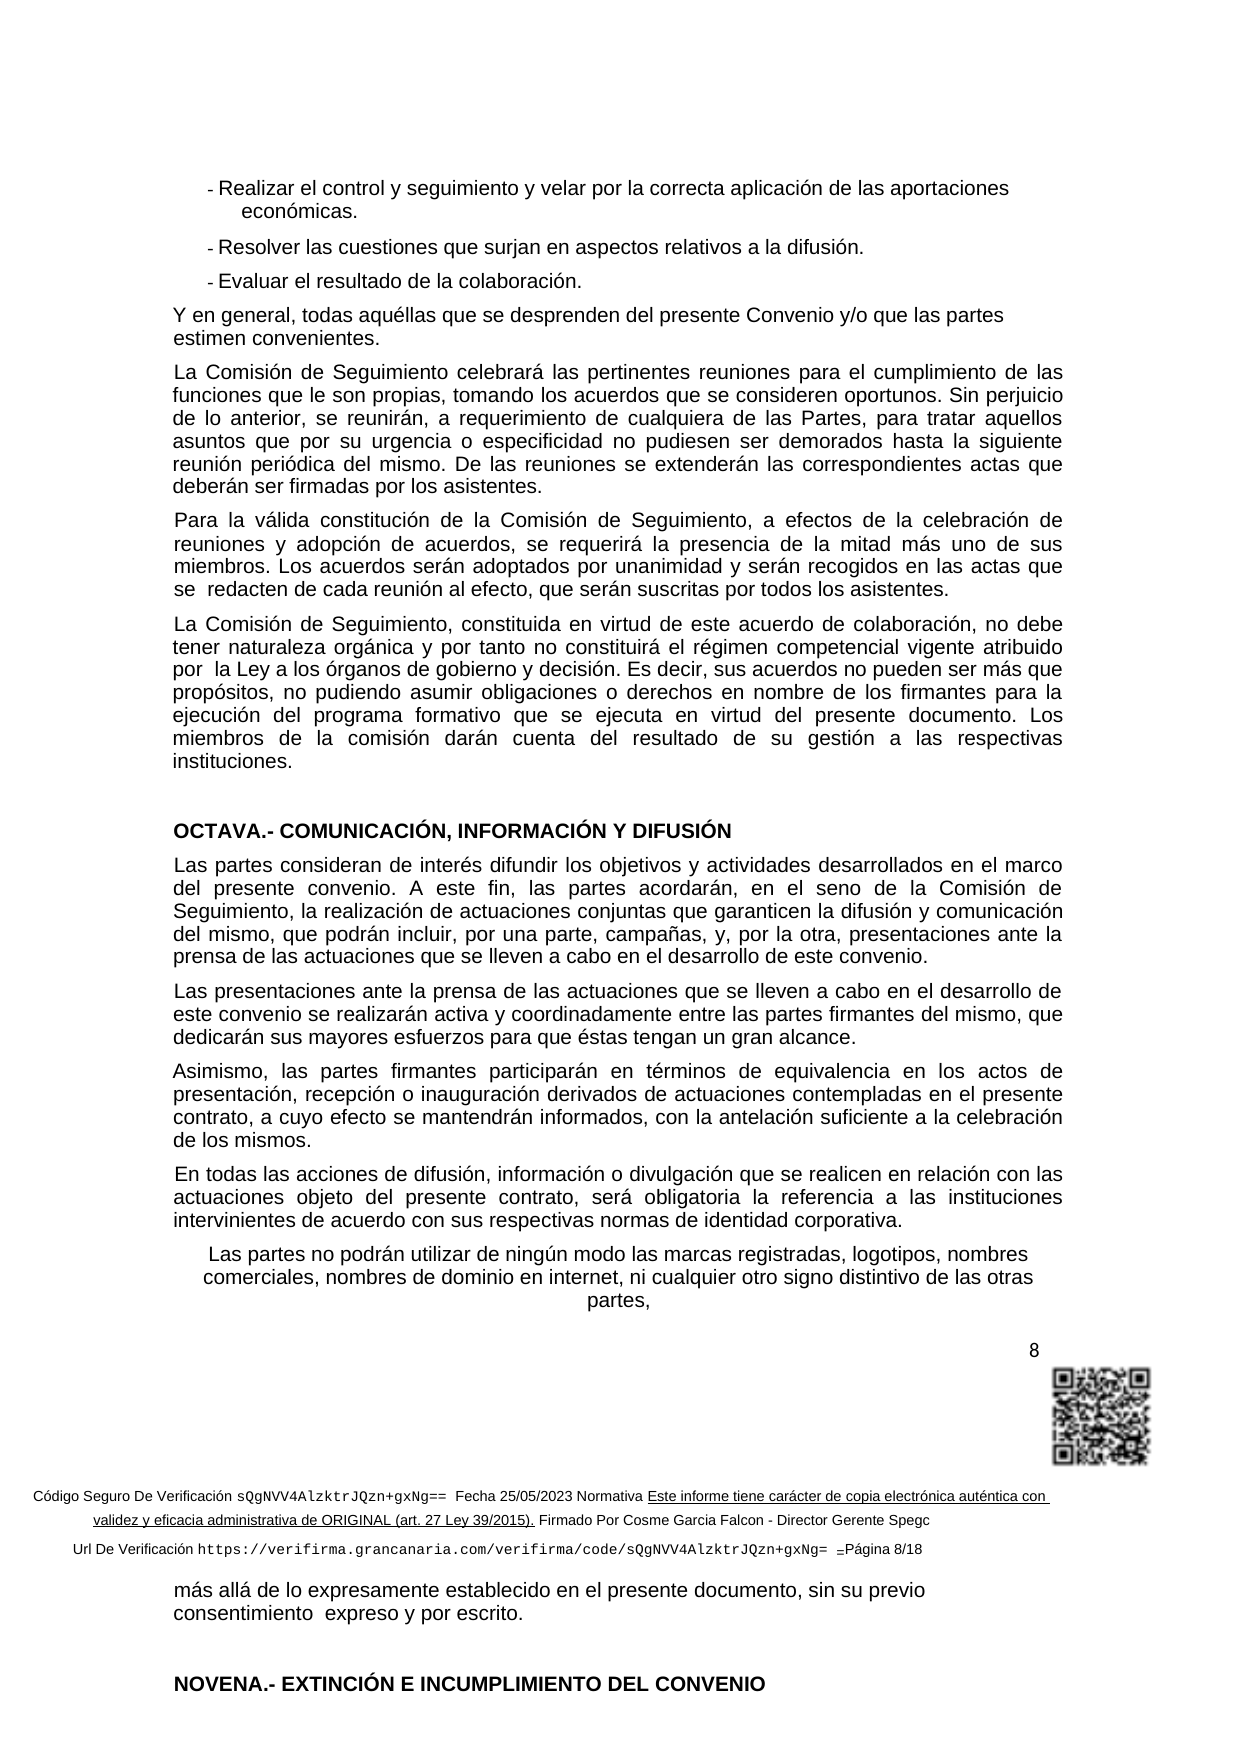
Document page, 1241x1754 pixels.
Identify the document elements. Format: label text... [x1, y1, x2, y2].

text Las partes no podrán utilizar de ningún modo las marcas registradas, logotipos, nombres comerciales, nombres de dominio en internet, ni cualquier otro signo distintivo de las otras partes, [173, 1243, 1064, 1312]
text - Evaluar el resultado de la colaboración. [207, 269, 1219, 293]
text Y en general, todas aquéllas que se desprenden del presente Convenio y/o que las partes estimen convenientes. [172, 304, 1064, 349]
text NOVENA.- EXTINCIÓN E INCUMPLIMIENTO DEL CONVENIO [174, 1672, 1219, 1696]
text Las presentaciones ante la prensa de las actuaciones que se lleven a cabo en el desarrollo de este convenio se realizarán activa y coordinadamente entre las partes firmantes del mismo, que dedicarán sus mayores esfuerzos para que éstas tengan un gran alcance. [173, 980, 1064, 1048]
text OCTAVA.- COMUNICACIÓN, INFORMACIÓN Y DIFUSIÓN [173, 819, 1219, 843]
text Asimismo, las partes firmantes participarán en términos de equivalencia en los actos de presentación, recepción o inauguración derivados de actuaciones contempladas en el presente contrato, a cuyo efecto se mantendrán informados, con la antelación suficiente a la celebración de los mismos. [172, 1060, 1064, 1151]
text más allá de lo expresamente establecido en el presente documento, sin su previo consentimiento expreso y por escrito. [173, 1579, 1064, 1625]
text Para la válida constitución de la Comisión de Seguimiento, a efectos de la celebración de reuniones y adopción de acuerdos, se requerirá la presencia de la mitad más uno de sus miembros. Los acuerdos serán adoptados por unanimidad y serán recogidos en las actas que se redacten de cada reunión al efecto, que serán suscritas por todos los asistentes. [173, 510, 1064, 601]
text - Resolver las cuestiones que surjan en aspectos relativos a la difusión. [207, 234, 1219, 258]
text Url De Verificación https://verifirma.grancanaria.com/verifirma/code/sQgNVV4AlzktrJQzn+gxNg= =Página 8/18 [73, 1534, 1056, 1562]
picture [1042, 1358, 1162, 1477]
text 8 [33, 1337, 1059, 1363]
text Código Seguro De Verificación sQgNVV4AlzktrJQzn+gxNg== Fecha 25/05/2023 Normativa Este informe tiene carácter de copia electrónica auténtica con validez y eficacia administrativa de ORIGINAL (art. 27 Ley 39/2015). Firmado Por Cosme Garcia Falcon - Director Gerente Spegc [33, 1488, 1088, 1528]
text - Realizar el control y seguimiento y velar por la correcta aplicación de las aportaciones económicas. [207, 177, 1064, 222]
text La Comisión de Seguimiento celebrará las pertinentes reuniones para el cumplimiento de las funciones que le son propias, tomando los acuerdos que se consideren oportunos. Sin perjuicio de lo anterior, se reunirán, a requerimiento de cualquiera de las Partes, para tratar aquellos asuntos que por su urgencia o especificidad no pudiesen ser demorados hasta la siguiente reunión periódica del mismo. De las reuniones se extenderán las correspondientes actas que deberán ser firmadas por los asistentes. [172, 361, 1064, 498]
text Las partes consideran de interés difundir los objetivos y actividades desarrollados en el marco del presente convenio. A este fin, las partes acordarán, en el seno de la Comisión de Seguimiento, la realización de actuaciones conjuntas que garanticen la difusión y comunicación del mismo, que podrán incluir, por una parte, campañas, y, por la otra, presentaciones ante la prensa de las actuaciones que se lleven a cabo en el desarrollo de este convenio. [173, 854, 1064, 968]
text La Comisión de Seguimiento, constituida en virtud de este acuerdo de colaboración, no debe tener naturaleza orgánica y por tanto no constituirá el régimen competencial vigente atribuido por la Ley a los órganos de gobierno y decisión. Es decir, sus acuerdos no pueden ser más que propósitos, no pudiendo asumir obligaciones o derechos en nombre de los firmantes para la ejecución del programa formativo que se ejecuta en virtud del presente documento. Los miembros de la comisión darán cuenta del resultado de su gestión a las respectivas instituciones. [172, 613, 1064, 772]
text En todas las acciones de difusión, información o divulgación que se realicen en relación con las actuaciones objeto del presente contrato, será obligatoria la referencia a las instituciones intervinientes de acuerdo con sus respectivas normas de identidad corporativa. [173, 1163, 1064, 1232]
